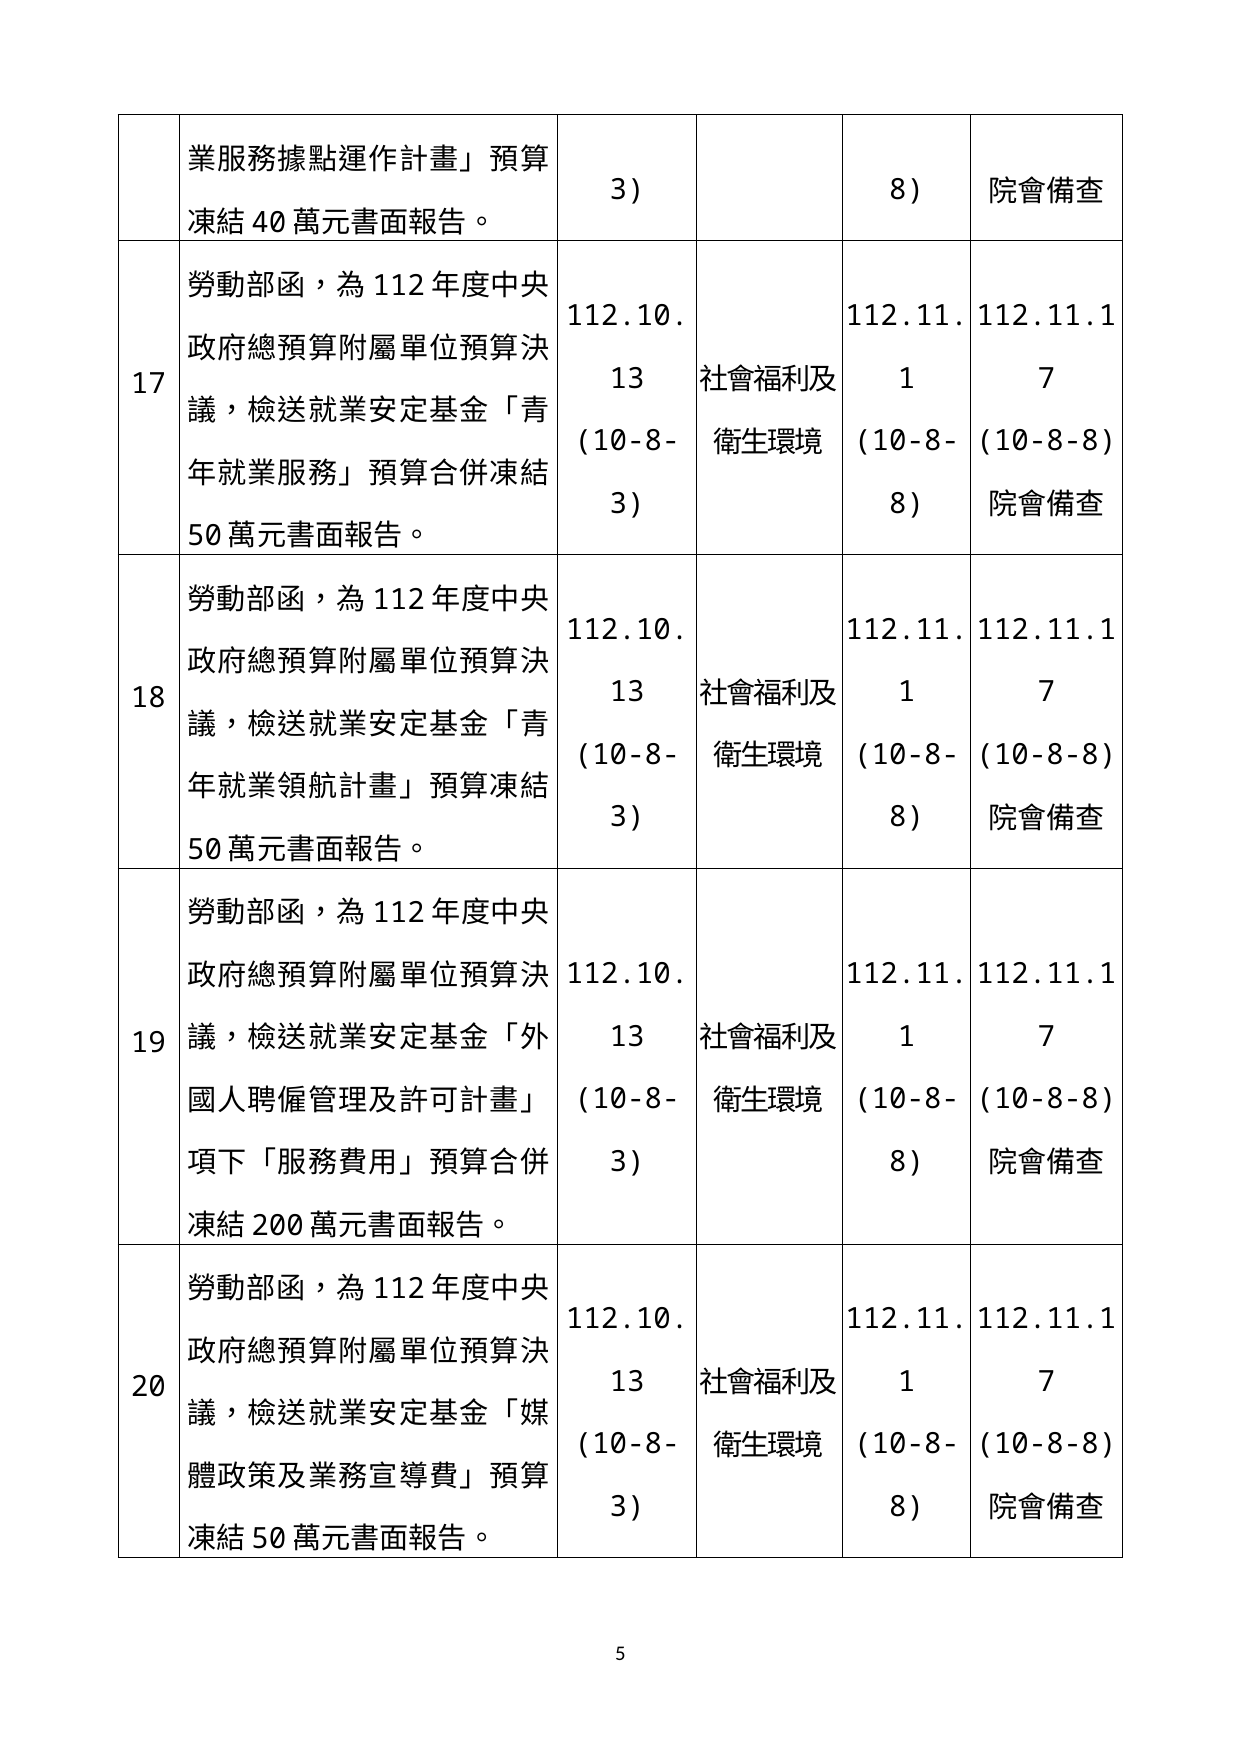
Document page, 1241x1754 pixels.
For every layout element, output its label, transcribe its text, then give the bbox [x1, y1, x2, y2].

table_cell 8) [843, 115, 970, 240]
table_cell 院會備查 [971, 115, 1122, 240]
table_cell 勞動部函，為112年度中央政府總預算附屬單位預算決議，檢送就業安定基金「青年就業領航計畫」預算凍結50萬元書面報告。 [180, 555, 557, 867]
table_cell [119, 241, 179, 554]
table_cell 112.11.17 (10-8-8) 院會備查 [971, 1245, 1122, 1557]
table_cell 社會福利及 衛生環境 [697, 555, 842, 867]
table_cell [119, 869, 179, 1243]
table_cell 112.11.17 (10-8-8) 院會備查 [971, 241, 1122, 554]
table_cell 112.11.1 (10-8-8) [843, 241, 970, 554]
table_cell [119, 115, 179, 240]
table_cell 業服務據點運作計畫」預算凍結40萬元書面報告。 [180, 115, 557, 240]
table_cell [119, 555, 179, 867]
table_cell 112.10.13 (10-8-3) [558, 1245, 696, 1557]
table_cell 社會福利及 衛生環境 [697, 869, 842, 1243]
table_cell [697, 115, 842, 240]
table_cell 3) [558, 115, 696, 240]
table_cell 勞動部函，為112年度中央政府總預算附屬單位預算決議，檢送就業安定基金「青年就業服務」預算合併凍結50萬元書面報告。 [180, 241, 557, 554]
table_cell 勞動部函，為112年度中央政府總預算附屬單位預算決議，檢送就業安定基金「外國人聘僱管理及許可計畫」項下「服務費用」預算合併凍結200萬元書面報告。 [180, 869, 557, 1243]
table_cell 112.10.13 (10-8-3) [558, 869, 696, 1243]
table_cell 112.10.13 (10-8-3) [558, 241, 696, 554]
table_cell 112.11.17 (10-8-8) 院會備查 [971, 555, 1122, 867]
table_cell 112.11.1 (10-8-8) [843, 869, 970, 1243]
table_cell 112.10.13 (10-8-3) [558, 555, 696, 867]
table_cell 社會福利及 衛生環境 [697, 1245, 842, 1557]
table_cell 112.11.17 (10-8-8) 院會備查 [971, 869, 1122, 1243]
table_cell [119, 1245, 179, 1557]
table_cell 勞動部函，為112年度中央政府總預算附屬單位預算決議，檢送就業安定基金「媒體政策及業務宣導費」預算凍結50萬元書面報告。 [180, 1245, 557, 1557]
table_cell 112.11.1 (10-8-8) [843, 1245, 970, 1557]
table_cell 社會福利及 衛生環境 [697, 241, 842, 554]
table_cell 112.11.1 (10-8-8) [843, 555, 970, 867]
